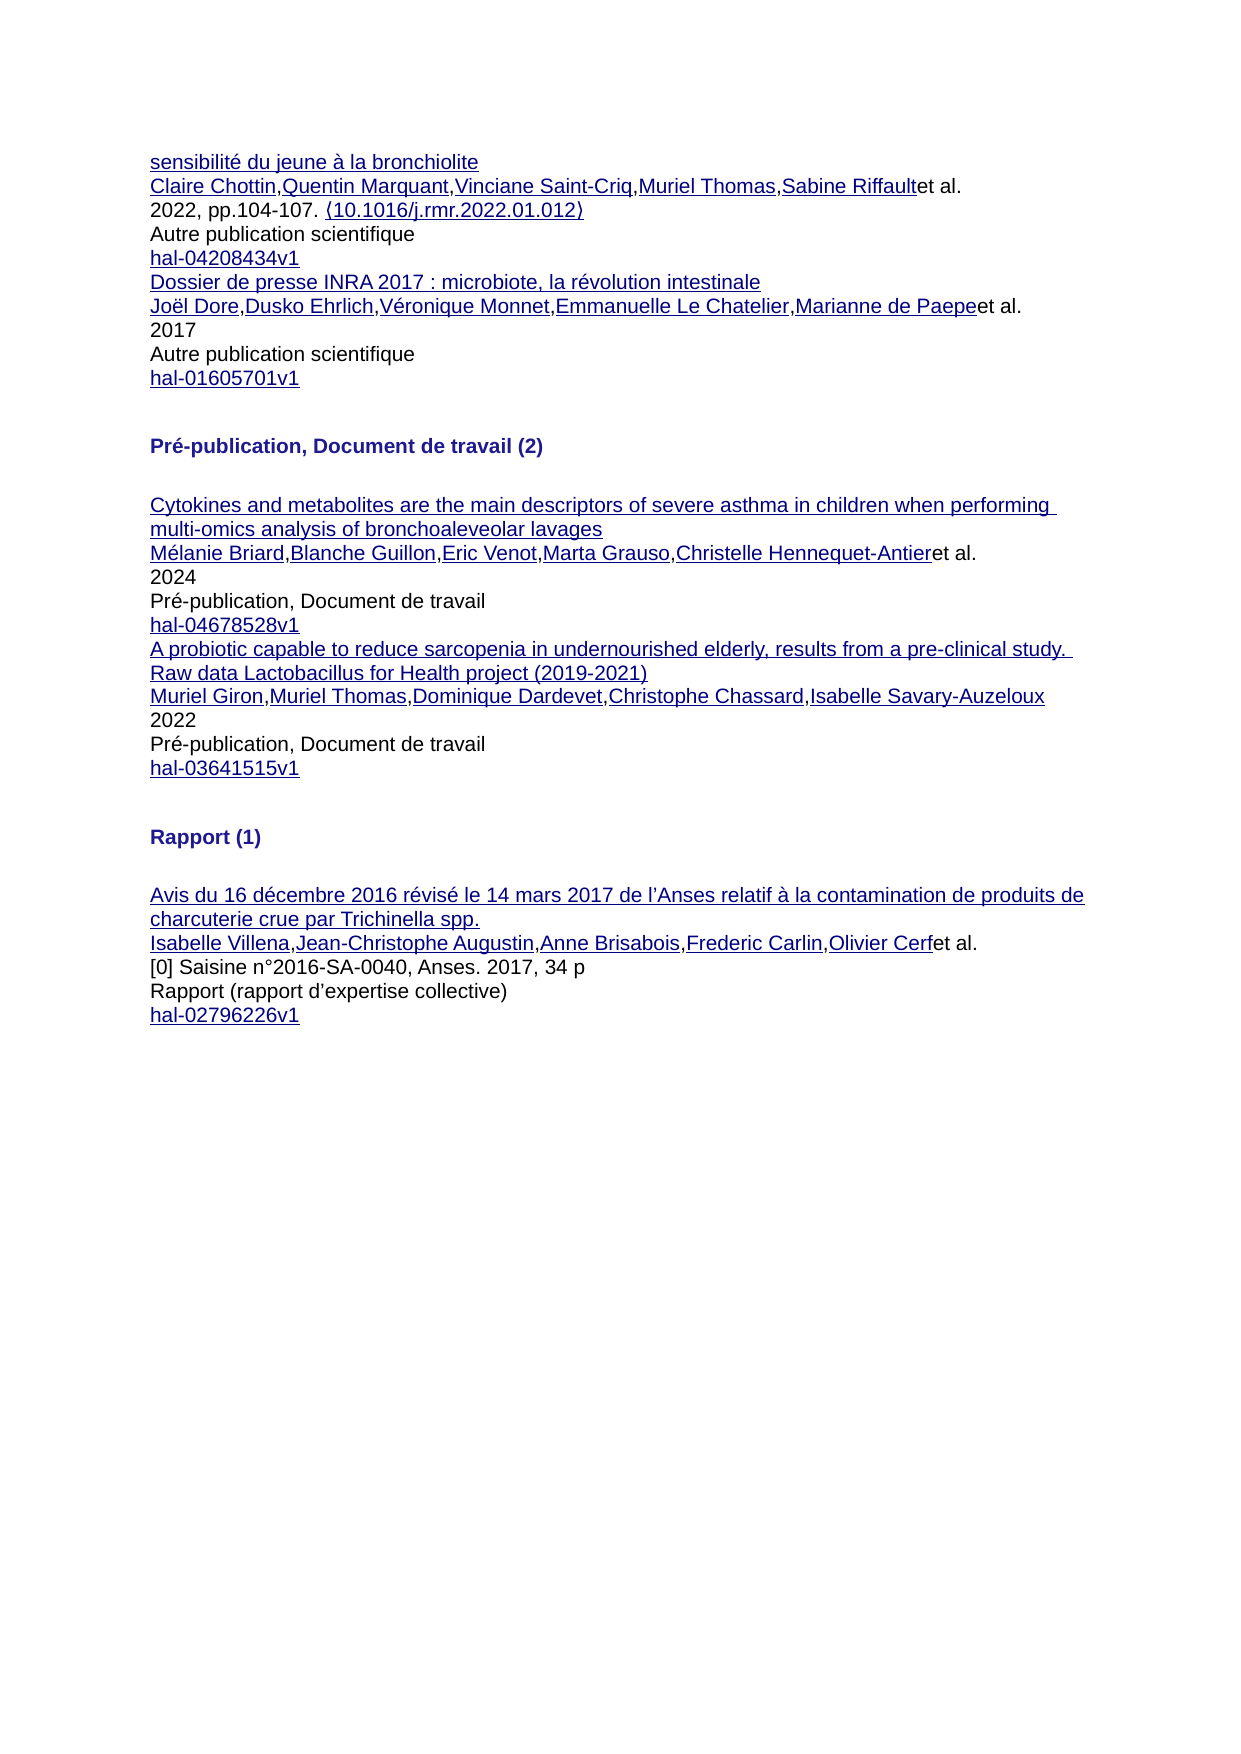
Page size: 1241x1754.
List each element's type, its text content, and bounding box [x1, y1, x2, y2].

subtitle Rapport (1) [150, 825, 1090, 849]
table_cell Dossier de presse INRA 2017 : microbiote, la révolution intestinale Joël Dore,Dusko Ehrlich,Véronique Monnet,Emmanuelle Le Chatelier,Marianne de Paepeet al. 2017 Autre publication scientifique hal-01605701v1 [150, 270, 1090, 389]
table_cell A probiotic capable to reduce sarcopenia in undernourished elderly, results from a pre-clinical study. Raw data Lactobacillus for Health project (2019-2021) Muriel Giron,Muriel Thomas,Dominique Dardevet,Christophe Chassard,Isabelle Savary-Auzeloux 2022 Pré-publication, Document de travail hal-03641515v1 [150, 636, 1090, 780]
table_cell La muqueuse pulmonaire en période périnatale : un monde à comprendre pour lutter contre la sensibilité du jeune à la bronchiolite Claire Chottin,Quentin Marquant,Vinciane Saint-Criq,Muriel Thomas,Sabine Riffaultet al. 2022, pp.104-107. ⟨10.1016/j.rmr.2022.01.012⟩ Autre publication scientifique hal-04208434v1 [150, 150, 1090, 270]
table_header Cytokines and metabolites are the main descriptors of severe asthma in children when performing multi-omics analysis of bronchoaleveolar lavages Mélanie Briard,Blanche Guillon,Eric Venot,Marta Grauso,Christelle Hennequet-Antieret al. 2024 Pré-publication, Document de travail hal-04678528v1 [150, 493, 1090, 636]
subtitle Pré-publication, Document de travail (2) [150, 434, 1090, 458]
table_header Avis du 16 décembre 2016 révisé le 14 mars 2017 de l’Anses relatif à la contamination de produits de charcuterie crue par Trichinella spp. Isabelle Villena,Jean-Christophe Augustin,Anne Brisabois,Frederic Carlin,Olivier Cerfet al. [0] Saisine n°2016-SA-0040, Anses. 2017, 34 p Rapport (rapport d’expertise collective) hal-02796226v1 [150, 883, 1090, 1027]
